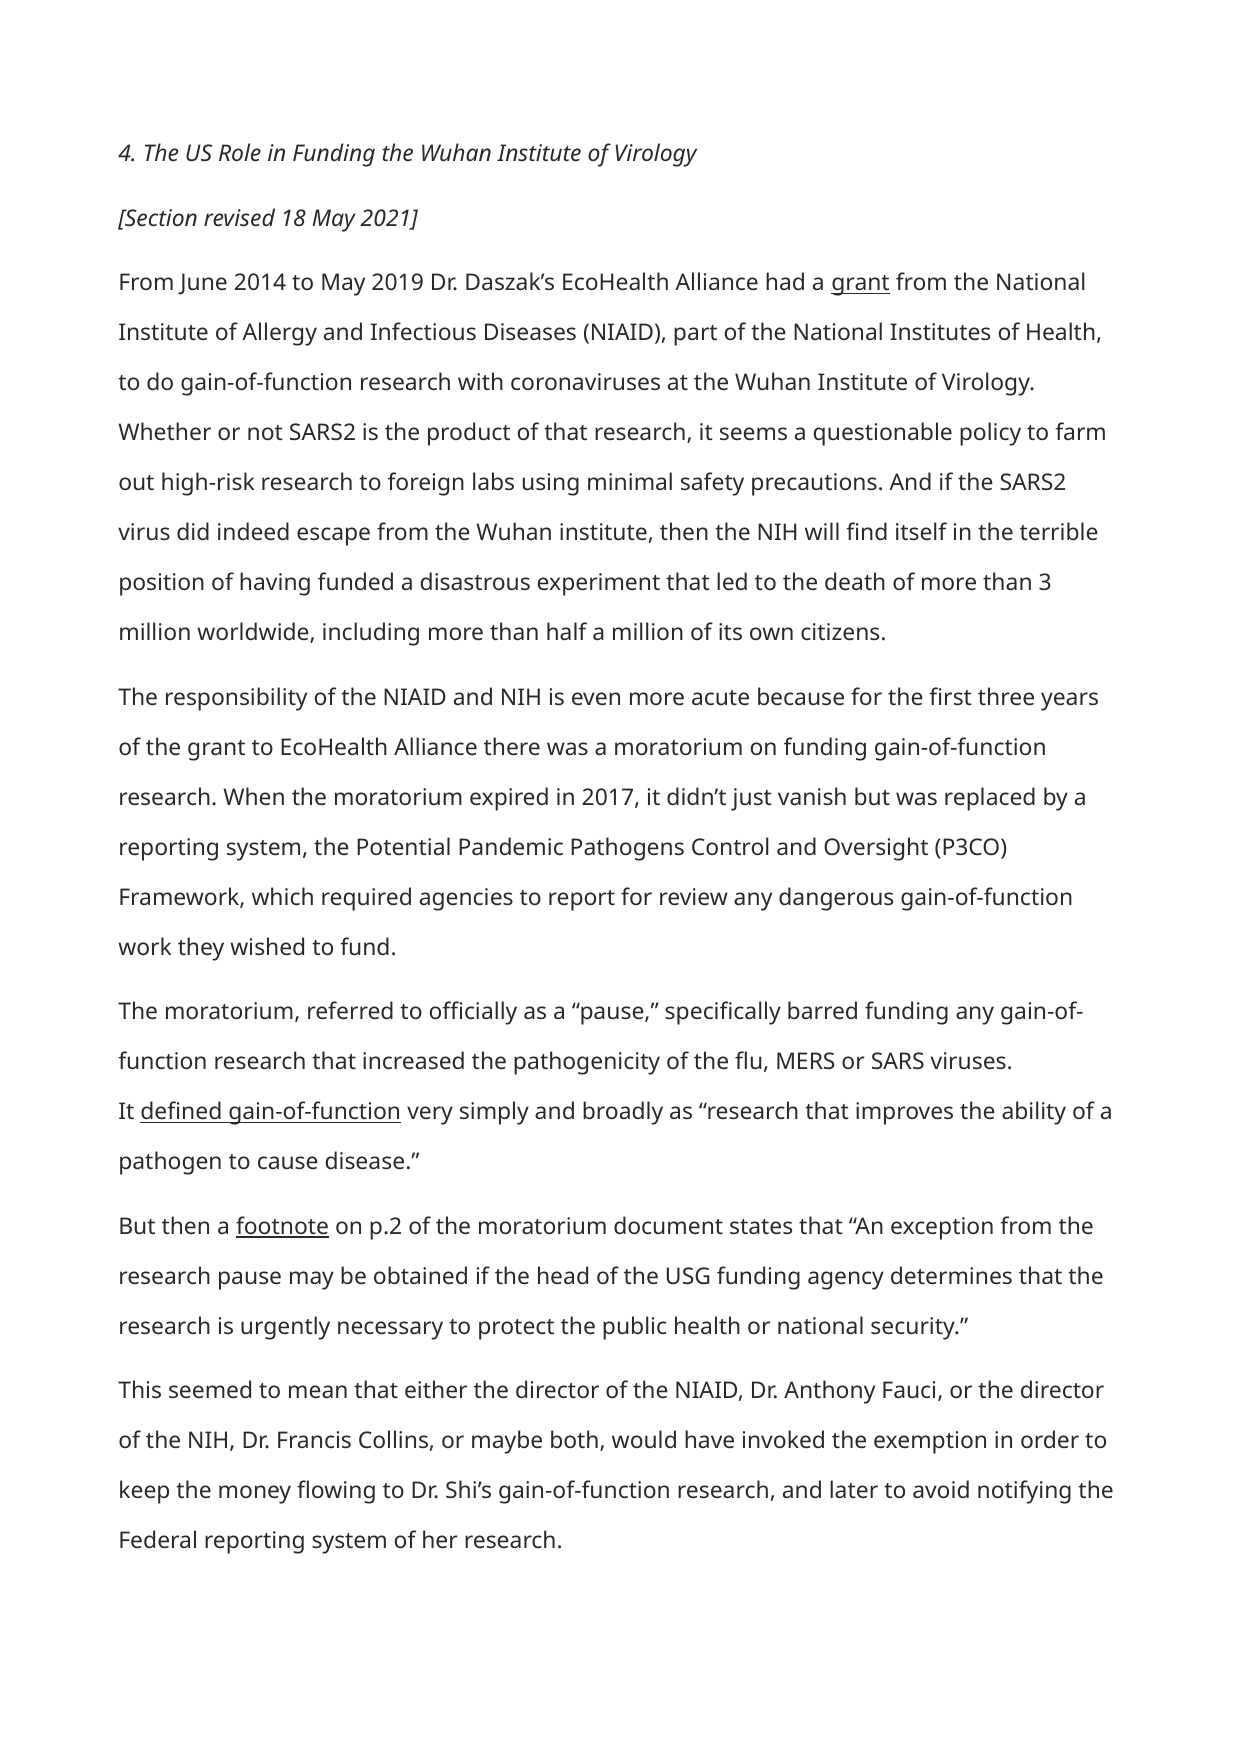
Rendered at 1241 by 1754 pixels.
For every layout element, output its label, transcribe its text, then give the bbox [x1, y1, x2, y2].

text 4. The US Role in Funding the Wuhan Institute of Virology [118, 118, 1122, 168]
text From June 2014 to May 2019 Dr. Daszak’s EcoHealth Alliance had a grant from the National Institute of Allergy and Infectious Diseases (NIAID), part of the National Institutes of Health, to do gain-of-function research with coronaviruses at the Wuhan Institute of Virology. Whether or not SARS2 is the product of that research, it seems a questionable policy to farm out high-risk research to foreign labs using minimal safety precautions. And if the SARS2 virus did indeed escape from the Wuhan institute, then the NIH will find itself in the terrible position of having funded a disastrous experiment that led to the death of more than 3 million worldwide, including more than half a million of its own citizens. [118, 247, 1122, 647]
text But then a footnote on p.2 of the moratorium document states that “An exception from the research pause may be obtained if the head of the USG funding agency determines that the research is urgently necessary to protect the public health or national security.” [118, 1191, 1122, 1341]
text [Section revised 18 May 2021] [118, 183, 1122, 233]
text The moratorium, referred to officially as a “pause,” specifically barred funding any gain-of-function research that increased the pathogenicity of the flu, MERS or SARS viruses. It defined gain-of-function very simply and broadly as “research that improves the ability of a pathogen to cause disease.” [118, 976, 1122, 1176]
text The responsibility of the NIAID and NIH is even more acute because for the first three years of the grant to EcoHealth Alliance there was a moratorium on funding gain-of-function research. When the moratorium expired in 2017, it didn’t just vanish but was replaced by a reporting system, the Potential Pandemic Pathogens Control and Oversight (P3CO) Framework, which required agencies to report for review any dangerous gain-of-function work they wished to fund. [118, 662, 1122, 962]
text This seemed to mean that either the director of the NIAID, Dr. Anthony Fauci, or the director of the NIH, Dr. Francis Collins, or maybe both, would have invoked the exemption in order to keep the money flowing to Dr. Shi’s gain-of-function research, and later to avoid notifying the Federal reporting system of her research. [118, 1356, 1122, 1556]
